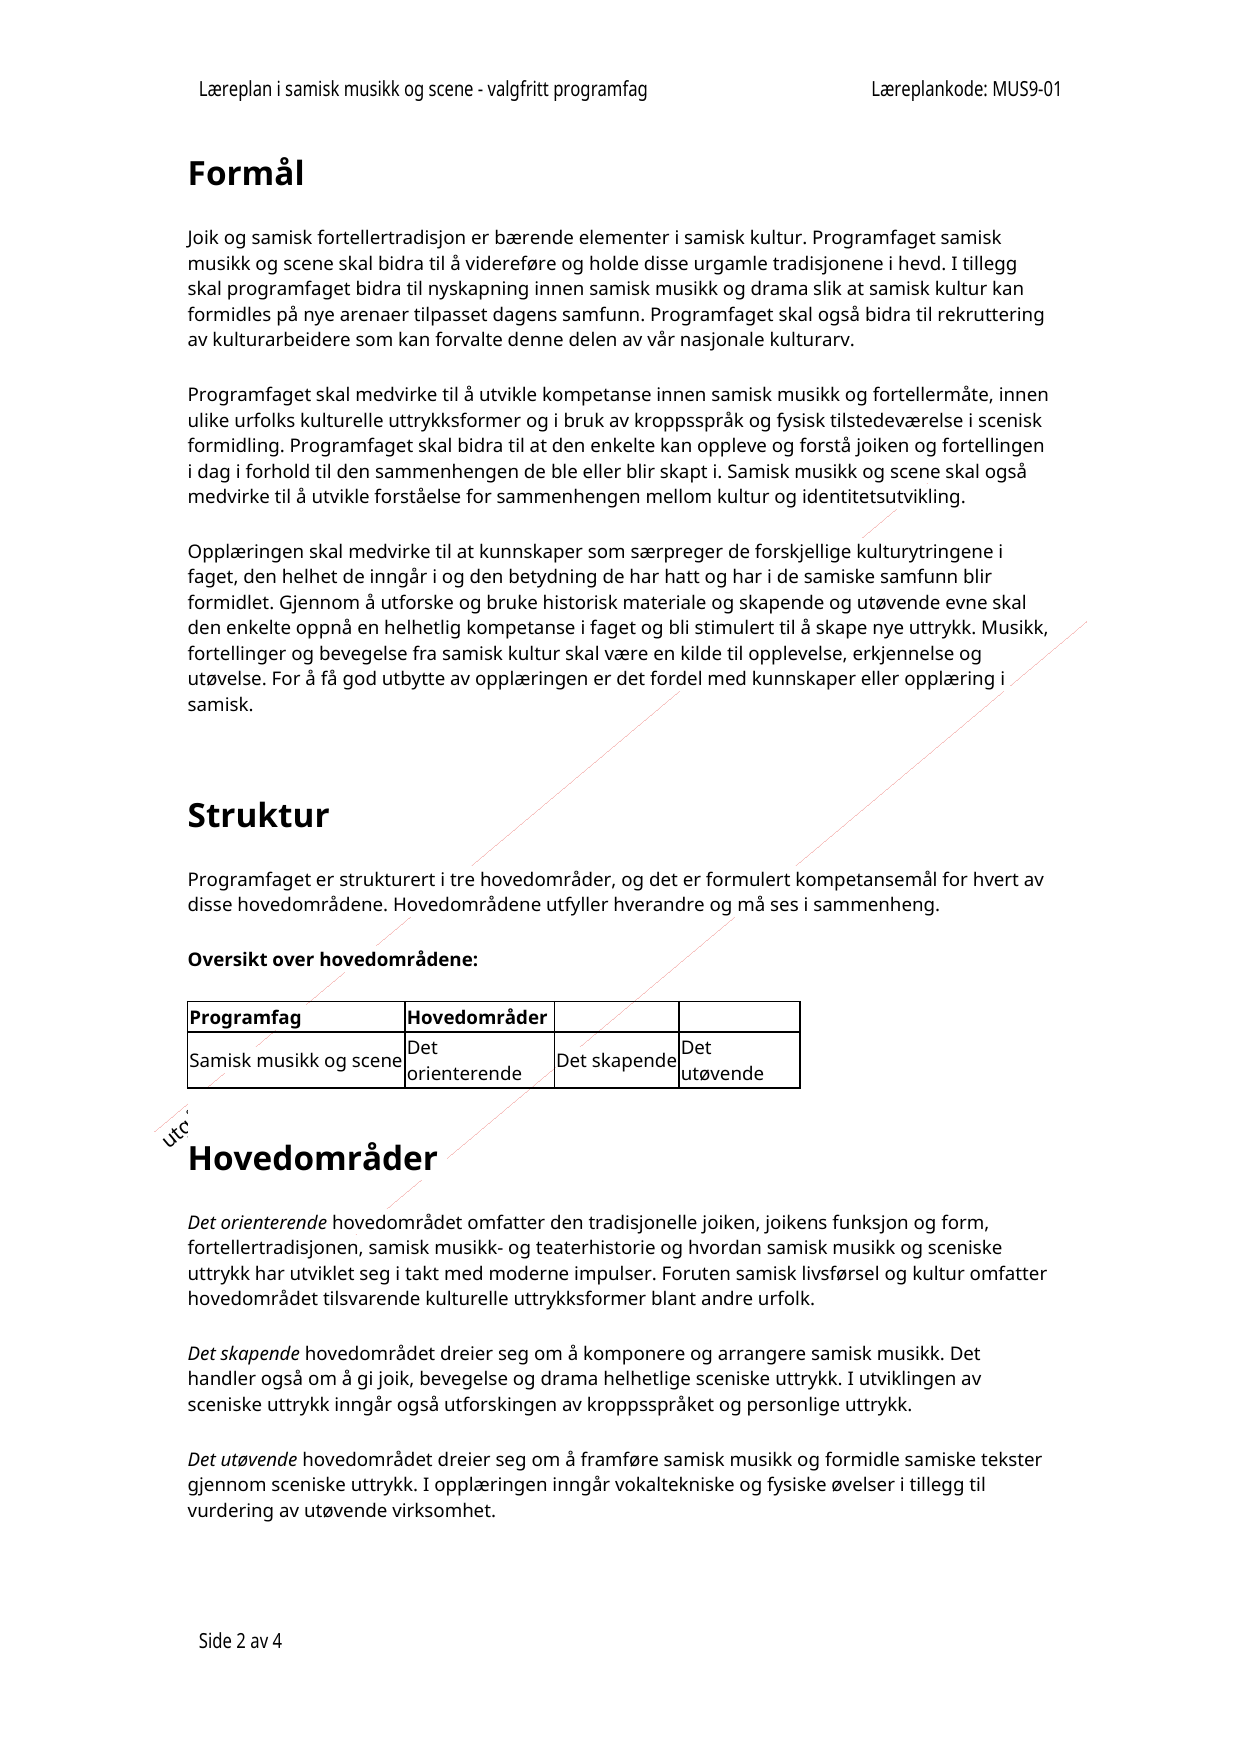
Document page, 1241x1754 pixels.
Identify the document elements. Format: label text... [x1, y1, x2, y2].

subtitle Struktur [338, 746, 612, 837]
text Programfaget er strukturert i tre hovedområder, og det er formulert kompetansemål for hvert av disse hovedområdene. Hovedområdene utfyller hverandre og må ses i sammenheng. [945, 866, 1053, 917]
subtitle Hovedområder [447, 1089, 528, 1157]
subtitle Struktur [832, 746, 1053, 837]
subtitle Struktur [507, 746, 937, 837]
subtitle Formål [313, 150, 1053, 195]
text Det utøvende hovedområdet dreier seg om å framføre samisk musikk og formidle samiske tekster gjennom sceniske uttrykk. I opplæringen inngår vokaltekniske og fysiske øvelser i tillegg til vurdering av utøvende virksomhet. [496, 1446, 1053, 1522]
table_cell Det skapende [555, 1033, 678, 1087]
subtitle Hovedområder [447, 1089, 1053, 1180]
text Oversikt over hovedområdene: [671, 946, 1053, 972]
table_cell Samisk musikk og scene [209, 1033, 404, 1087]
text Programfaget skal medvirke til å utvikle kompetanse innen samisk musikk og fortellermåte, innen ulike urfolks kulturelle uttrykksformer og i bruk av kroppsspråk og fysisk tilstedeværelse i scenisk formidling. Programfaget skal bidra til at den enkelte kan oppleve og forstå joiken og fortellingen i dag i forhold til den sammenhengen de ble eller blir skapt i. Samisk musikk og scene skal også medvirke til å utvikle forståelse for sammenhengen mellom kultur og identitetsutvikling. [187, 381, 1053, 509]
table_cell Samisk musikk og scene [188, 1033, 270, 1087]
text Oversikt over hovedområdene: [483, 946, 698, 972]
text Joik og samisk fortellertradisjon er bærende elementer i samisk kultur. Programfaget samisk musikk og scene skal bidra til å videreføre og holde disse urgamle tradisjonene i hevd. I tillegg skal programfaget bidra til nyskapning innen samisk musikk og drama slik at samisk kultur kan formidles på nye arenaer tilpasset dagens samfunn. Programfaget skal også bidra til rekruttering av kulturarbeidere som kan forvalte denne delen av vår nasjonale kulturarv. [187, 224, 1053, 352]
text Det skapende hovedområdet dreier seg om å komponere og arrangere samisk musikk. Det handler også om å gi joik, bevegelse og drama helhetlige sceniske uttrykk. I utviklingen av sceniske uttrykk inngår også utforskingen av kroppsspråket og personlige uttrykk. [913, 1340, 1053, 1417]
text Det orienterende hovedområdet omfatter den tradisjonelle joiken, joikens funksjon og form, fortellertradisjonen, samisk musikk- og teaterhistorie og hvordan samisk musikk og sceniske uttrykk har utviklet seg i takt med moderne impulser. Foruten samisk livsførsel og kultur omfatter hovedområdet tilsvarende kulturelle uttrykksformer blant andre urfolk. [357, 1209, 1053, 1311]
